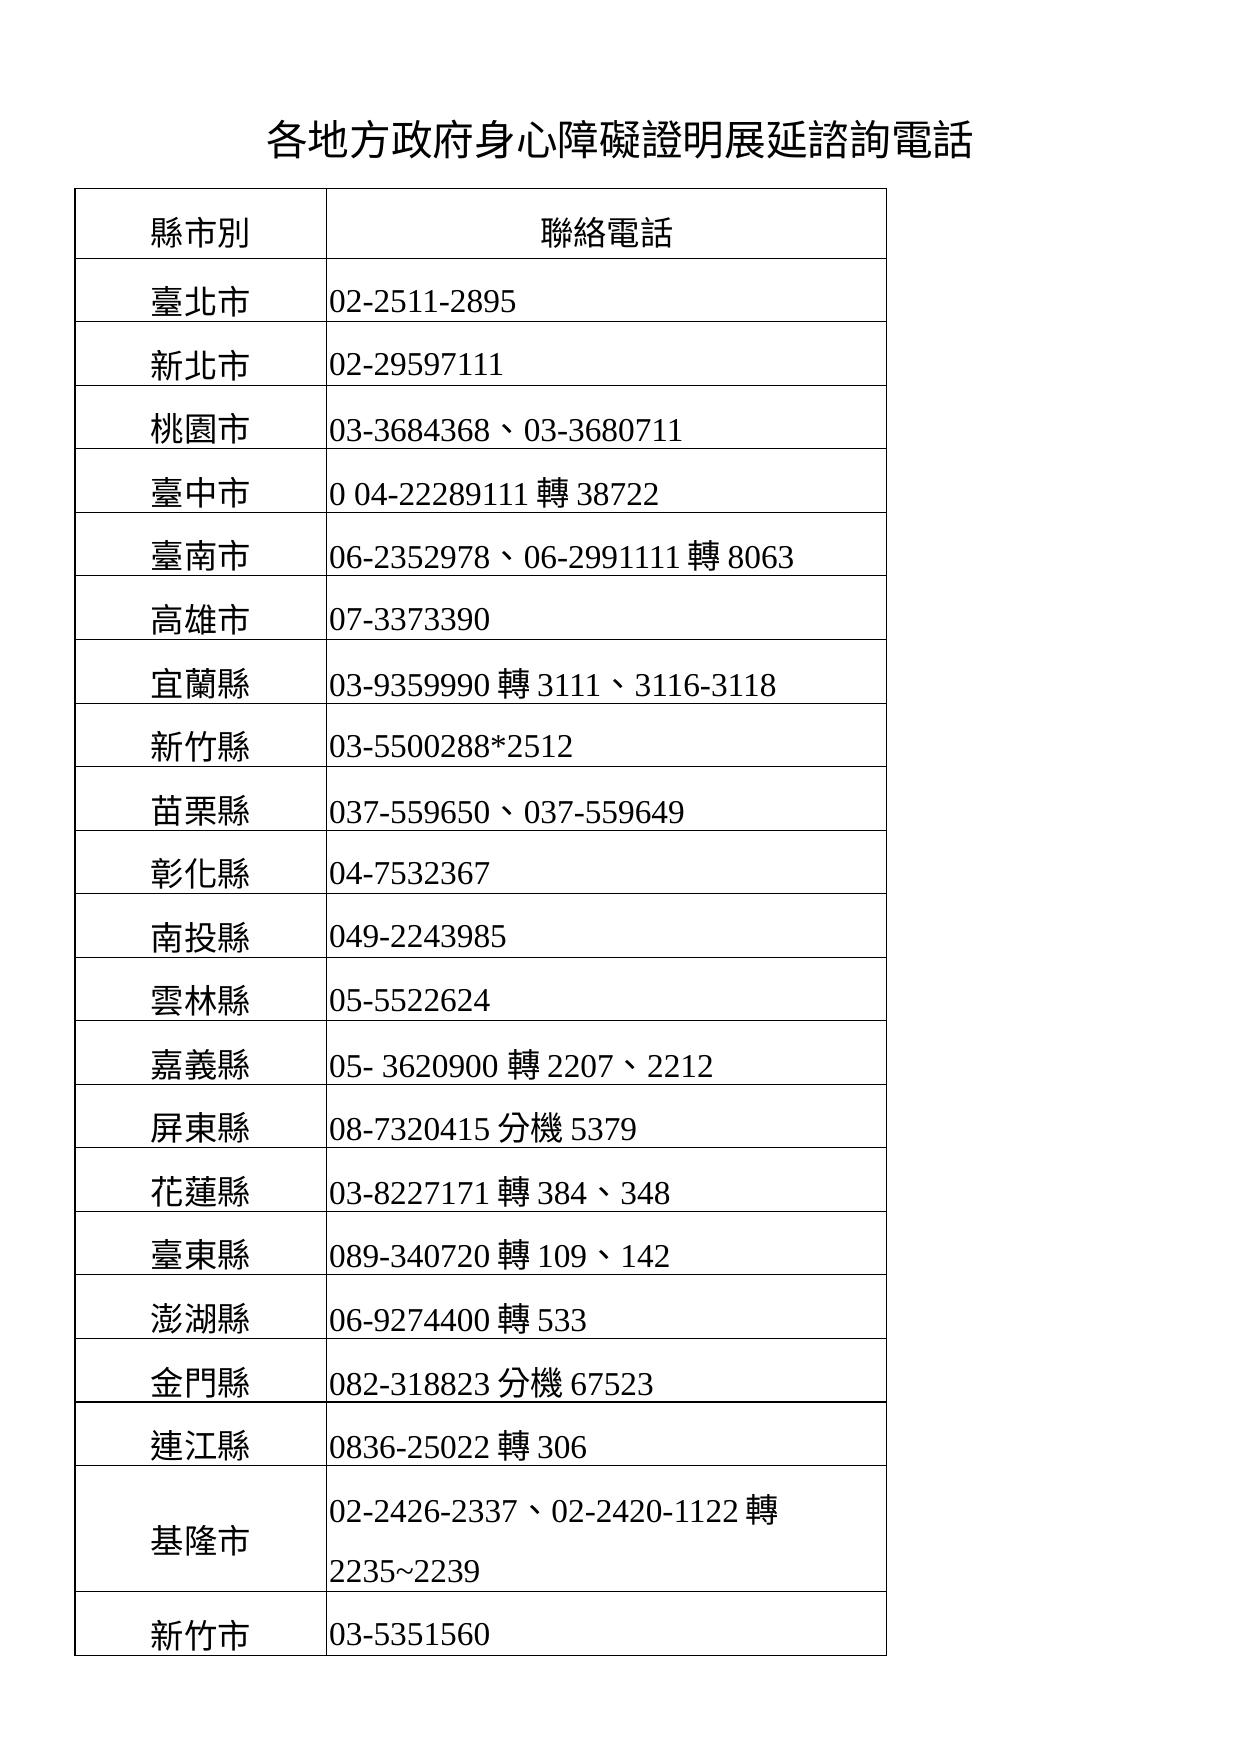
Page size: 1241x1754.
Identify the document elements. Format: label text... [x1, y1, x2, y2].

table_cell 連江縣 [76, 1403, 326, 1465]
table_cell 臺東縣 [76, 1212, 326, 1274]
table_cell 新北市 [76, 322, 326, 385]
table_cell 新竹市 [76, 1592, 326, 1654]
table_cell 金門縣 [76, 1339, 326, 1401]
table_cell 南投縣 [76, 894, 326, 957]
table_cell 049-2243985 [327, 894, 886, 957]
table_cell 03-5351560 [327, 1592, 886, 1654]
table_cell 澎湖縣 [76, 1275, 326, 1338]
table_cell 02-2511-2895 [327, 259, 886, 321]
table_cell 臺中市 [76, 449, 326, 512]
table_cell 06-2352978、06-2991111轉8063 [327, 513, 886, 575]
table_cell 臺北市 [76, 259, 326, 321]
table_cell 04-7532367 [327, 831, 886, 893]
table_cell 07-3373390 [327, 576, 886, 639]
table_cell 03-9359990轉3111、3116-3118 [327, 640, 886, 702]
table_cell 02-29597111 [327, 322, 886, 385]
table_cell 新竹縣 [76, 704, 326, 766]
table_cell 屏東縣 [76, 1085, 326, 1147]
table_cell 05-5522624 [327, 958, 886, 1020]
table_cell 宜蘭縣 [76, 640, 326, 702]
table_cell 06-9274400轉533 [327, 1275, 886, 1338]
table_cell 03-3684368、03-3680711 [327, 386, 886, 448]
table_cell 0 04-22289111轉38722 [327, 449, 886, 512]
table_cell 082-318823分機67523 [327, 1339, 886, 1401]
table_header 聯絡電話 [327, 189, 886, 258]
table_cell 02-2426-2337、02-2420-1122轉2235~2239 [327, 1466, 886, 1591]
table_cell 03-5500288*2512 [327, 704, 886, 766]
table_cell 嘉義縣 [76, 1021, 326, 1084]
table_cell 彰化縣 [76, 831, 326, 893]
table_cell 臺南市 [76, 513, 326, 575]
table_cell 雲林縣 [76, 958, 326, 1020]
table_cell 桃園市 [76, 386, 326, 448]
table_header 縣市別 [76, 189, 326, 258]
table_cell 089-340720轉109、142 [327, 1212, 886, 1274]
table_cell 花蓮縣 [76, 1148, 326, 1211]
table_cell 0836-25022轉306 [327, 1403, 886, 1465]
text 各地方政府身心障礙證明展延諮詢電話 [75, 96, 1165, 158]
table_cell 高雄市 [76, 576, 326, 639]
table_cell 基隆市 [76, 1466, 326, 1591]
table_cell 05- 3620900 轉2207、2212 [327, 1021, 886, 1084]
table_cell 03-8227171轉384、348 [327, 1148, 886, 1211]
table_cell 苗栗縣 [76, 767, 326, 829]
table_cell 037-559650、037-559649 [327, 767, 886, 829]
table_cell 08-7320415分機5379 [327, 1085, 886, 1147]
